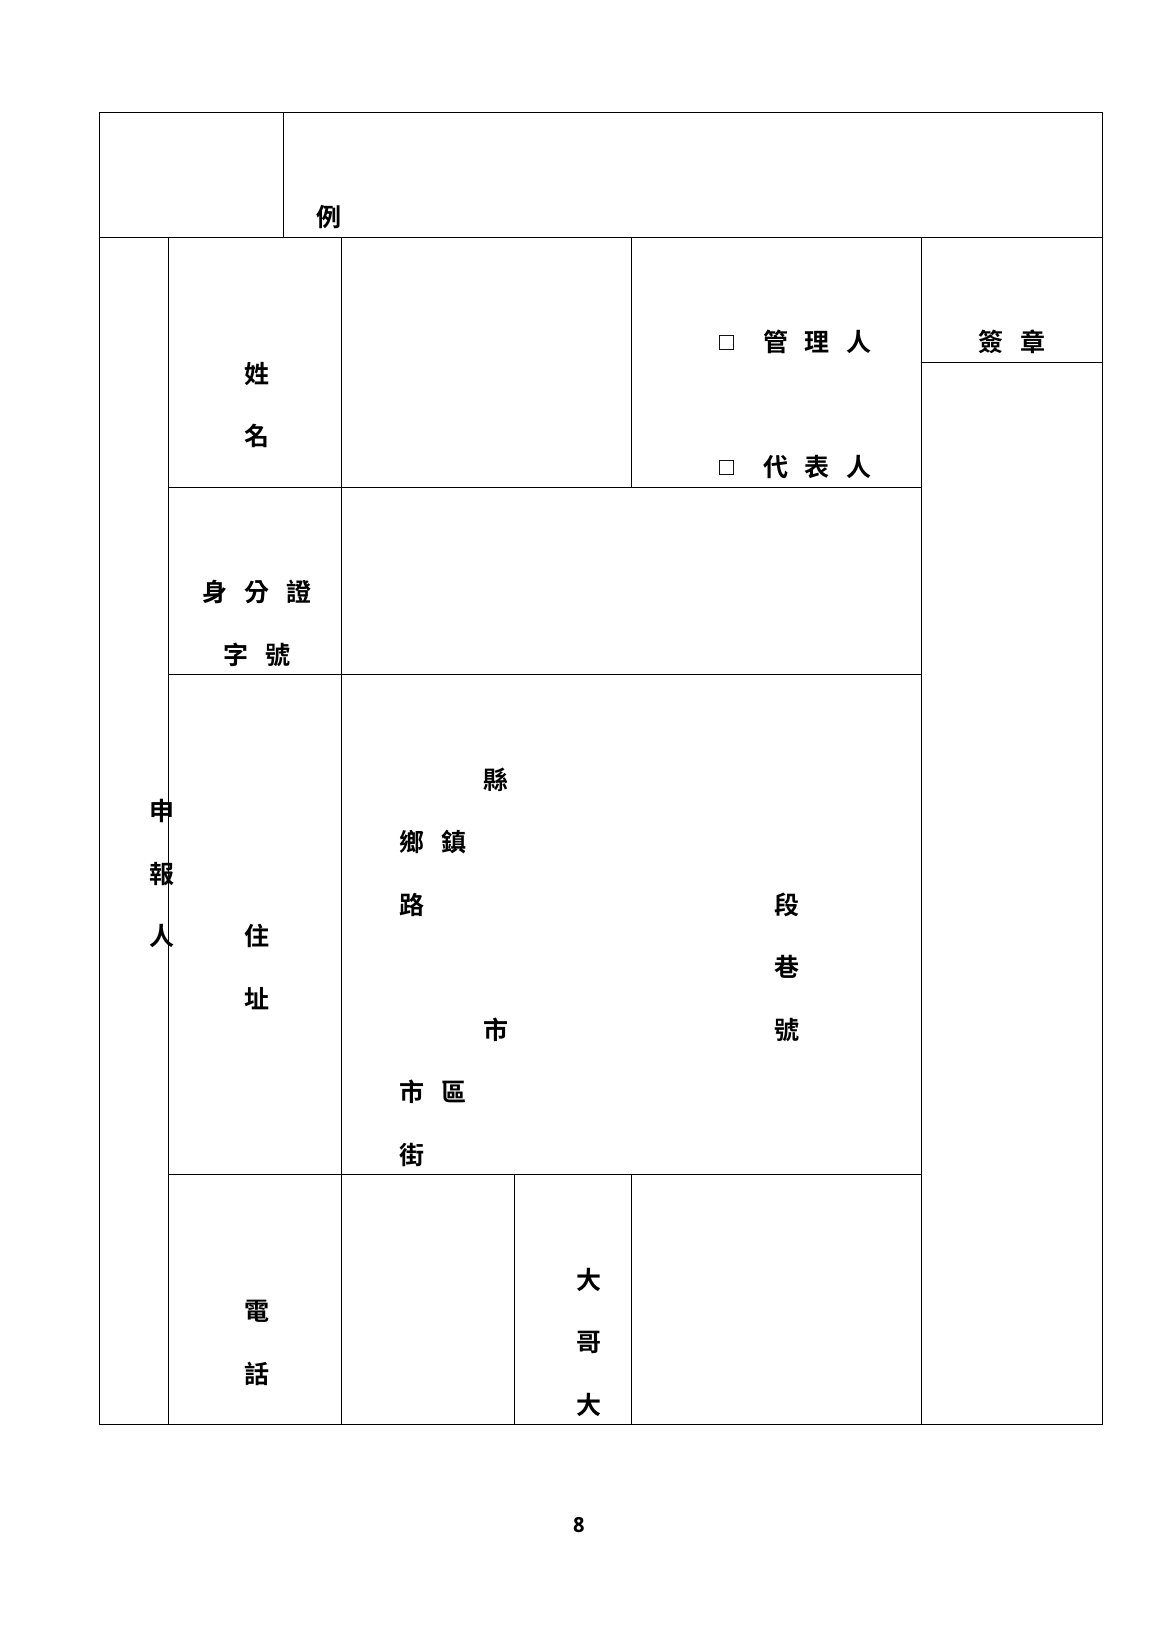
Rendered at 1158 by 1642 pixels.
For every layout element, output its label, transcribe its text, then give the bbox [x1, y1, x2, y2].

table_cell 姓 名 [169, 238, 341, 487]
table_cell □ 代表人 [632, 362, 921, 487]
table_cell [922, 363, 1102, 1424]
table_cell 大哥大 [515, 1175, 631, 1424]
table_cell [716, 113, 1102, 237]
table_cell [342, 1175, 514, 1424]
table_cell [342, 238, 631, 487]
table_cell 申報人 [100, 238, 168, 1424]
table_cell 簽章 [922, 238, 1102, 362]
table_cell [486, 113, 716, 237]
table_cell 段 巷 號 [716, 675, 921, 1174]
table_cell □ 管理人 [632, 238, 921, 362]
table_cell 縣 鄉鎮 路 [342, 675, 716, 924]
table_cell [632, 1175, 921, 1424]
table_cell 例 [284, 113, 486, 237]
table_cell 身分證字號 [169, 488, 341, 674]
table_cell 住 址 [169, 675, 341, 1174]
table_cell 電 話 [169, 1175, 341, 1424]
table_cell [342, 488, 921, 674]
table_cell 市 市區 街 [342, 924, 716, 1174]
table_cell [100, 113, 283, 237]
